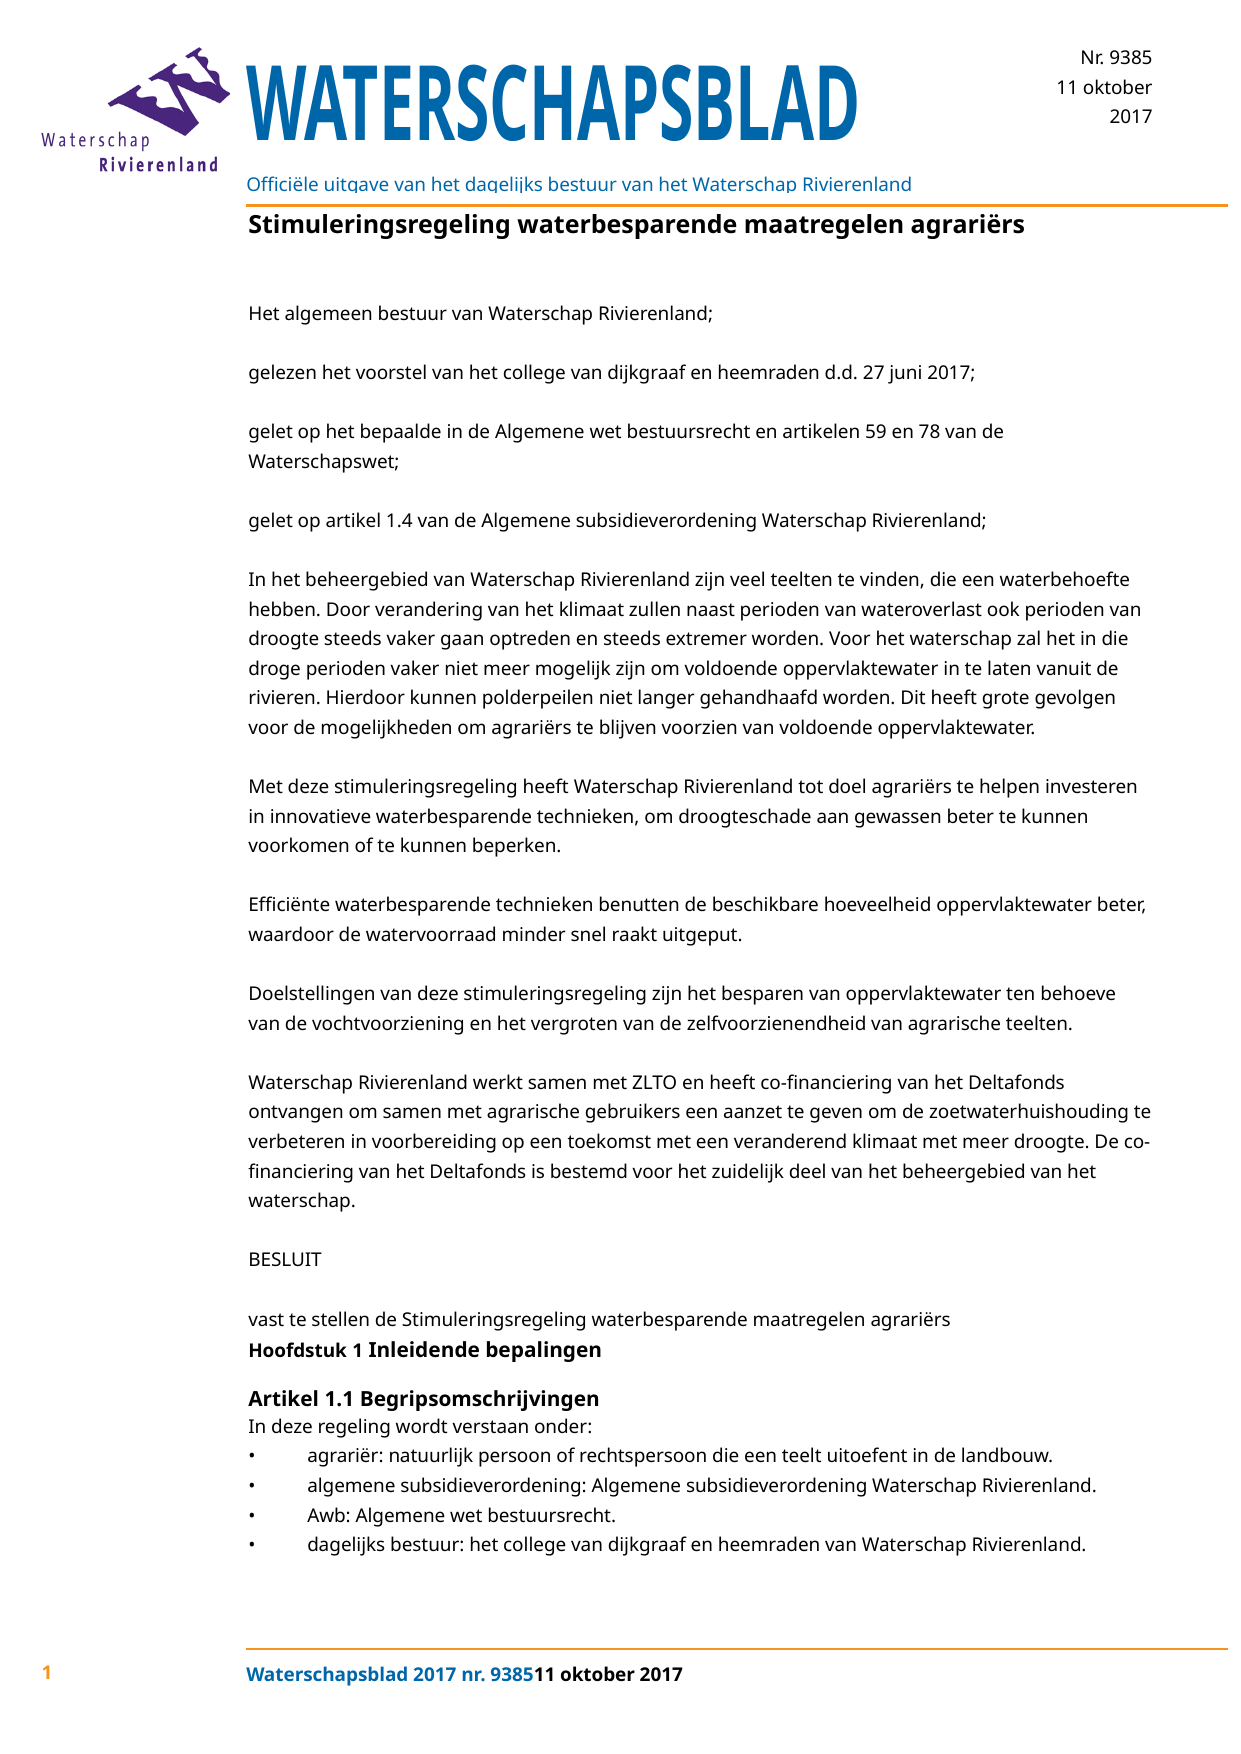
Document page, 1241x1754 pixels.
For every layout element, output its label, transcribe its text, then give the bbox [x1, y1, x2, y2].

list algemene subsidieverordening: Algemene subsidieverordening Waterschap Rivierenland. [248, 1472, 1152, 1498]
list dagelijks bestuur: het college van dijkgraaf en heemraden van Waterschap Rivierenland. [248, 1531, 1152, 1557]
text gelezen het voorstel van het college van dijkgraaf en heemraden d.d. 27 juni 2017; [248, 359, 1152, 385]
text Het algemeen bestuur van Waterschap Rivierenland; [248, 300, 1152, 326]
text gelet op artikel 1.4 van de Algemene subsidieverordening Waterschap Rivierenland; [248, 507, 1152, 533]
text In het beheergebied van Waterschap Rivierenland zijn veel teelten te vinden, die een waterbehoefte hebben. Door verandering van het klimaat zullen naast perioden van wateroverlast ook perioden van droogte steeds vaker gaan optreden en steeds extremer worden. Voor het waterschap zal het in die droge perioden vaker niet meer mogelijk zijn om voldoende oppervlaktewater in te laten vanuit de rivieren. Hierdoor kunnen polderpeilen niet langer gehandhaafd worden. Dit heeft grote gevolgen voor de mogelijkheden om agrariërs te blijven voorzien van voldoende oppervlaktewater. [248, 566, 1152, 740]
list Awb: Algemene wet bestuursrecht. [248, 1502, 1152, 1527]
text In deze regeling wordt verstaan onder: [248, 1413, 1152, 1439]
text vast te stellen de Stimuleringsregeling waterbesparende maatregelen agrariërs [248, 1306, 1152, 1331]
text Artikel 1.1 Begripsomschrijvingen [248, 1384, 1152, 1413]
text Efficiënte waterbesparende technieken benutten de beschikbare hoeveelheid oppervlaktewater beter, waardoor de watervoorraad minder snel raakt uitgeput. [248, 892, 1152, 947]
text Waterschap Rivierenland werkt samen met ZLTO en heeft co-financiering van het Deltafonds ontvangen om samen met agrarische gebruikers een aanzet te geven om de zoetwaterhuishouding te verbeteren in voorbereiding op een toekomst met een veranderend klimaat met meer droogte. De co-financiering van het Deltafonds is bestemd voor het zuidelijk deel van het beheergebied van het waterschap. [248, 1069, 1152, 1213]
text Doelstellingen van deze stimuleringsregeling zijn het besparen van oppervlaktewater ten behoeve van de vochtvoorziening en het vergroten van de zelfvoorzienendheid van agrarische teelten. [248, 980, 1152, 1036]
text Met deze stimuleringsregeling heeft Waterschap Rivierenland tot doel agrariërs te helpen investeren in innovatieve waterbesparende technieken, om droogteschade aan gewassen beter te kunnen voorkomen of te kunnen beperken. [248, 773, 1152, 858]
text Hoofdstuk 1 Inleidende bepalingen [248, 1335, 1152, 1364]
text BESLUIT [248, 1247, 1152, 1272]
text gelet op het bepaalde in de Algemene wet bestuursrecht en artikelen 59 en 78 van de Waterschapswet; [248, 418, 1152, 473]
picture [41, 47, 231, 172]
text Stimuleringsregeling waterbesparende maatregelen agrariërs [248, 207, 1152, 241]
list agrariër: natuurlijk persoon of rechtspersoon die een teelt uitoefent in de landbouw. [248, 1443, 1152, 1468]
